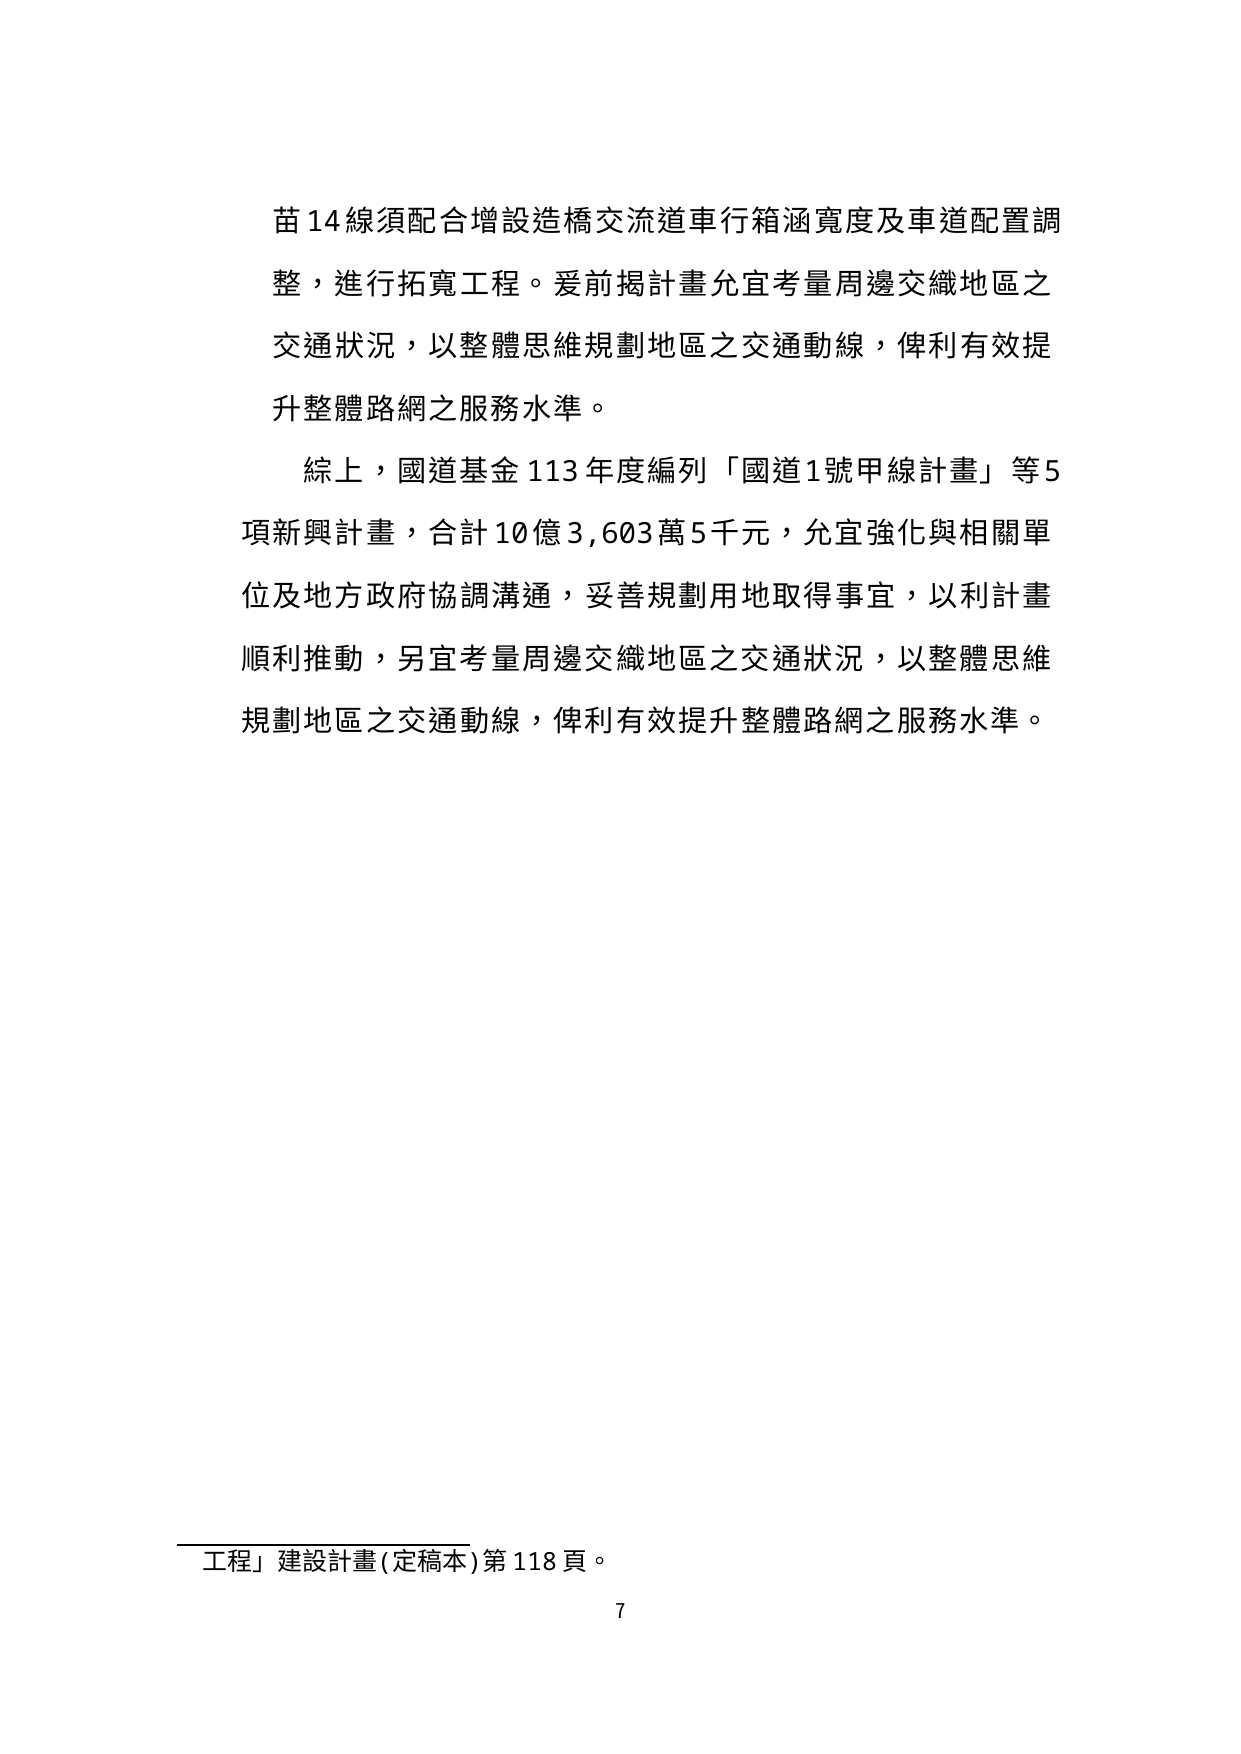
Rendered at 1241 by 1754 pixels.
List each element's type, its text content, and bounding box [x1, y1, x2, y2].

text 綜上，國道基金113年度編列「國道1號甲線計畫」等5項新興計畫，合計10億3,603萬5千元，允宜強化與相關單位及地方政府協調溝通，妥善規劃用地取得事宜，以利計畫順利推動，另宜考量周邊交織地區之交通狀況，以整體思維規劃地區之交通動線，俾利有效提升整體路網之服務水準。 [236, 427, 1063, 740]
text 工程」建設計畫(定稿本)第118頁。 [176, 1546, 1063, 1577]
text 增設金城交流道宜將捷運萬大-中和-樹林線、捷運三鶯線、臺65線浮洲交流道-增設北入及南出匝道工程、國道主線、交流道匝道及周邊地方道路併同考量及改善，以避免衍生該路段之交通瓶頸情事；增設岡山第二交流道，將岡山地磅站由「單磅型式」改為「雙磅型式」，調整匯出入動線，提升過磅效率，疏解道路壅塞情形；改善臺北及圓山交流道，涉及臺北都會區重要交通節點，於施工期間宜確保既有交通順暢，以維用路人權益；為確保增設造橋交流道完工後能順利銜接連絡道，據高公局表示，苗14線須配合增設造橋交流道車行箱涵寬度及車道配置調整，進行拓寬工程。爰前揭計畫允宜考量周邊交織地區之交通狀況，以整體思維規劃地區之交通動線，俾利有效提升整體路網之服務水準。 [266, 177, 1063, 427]
